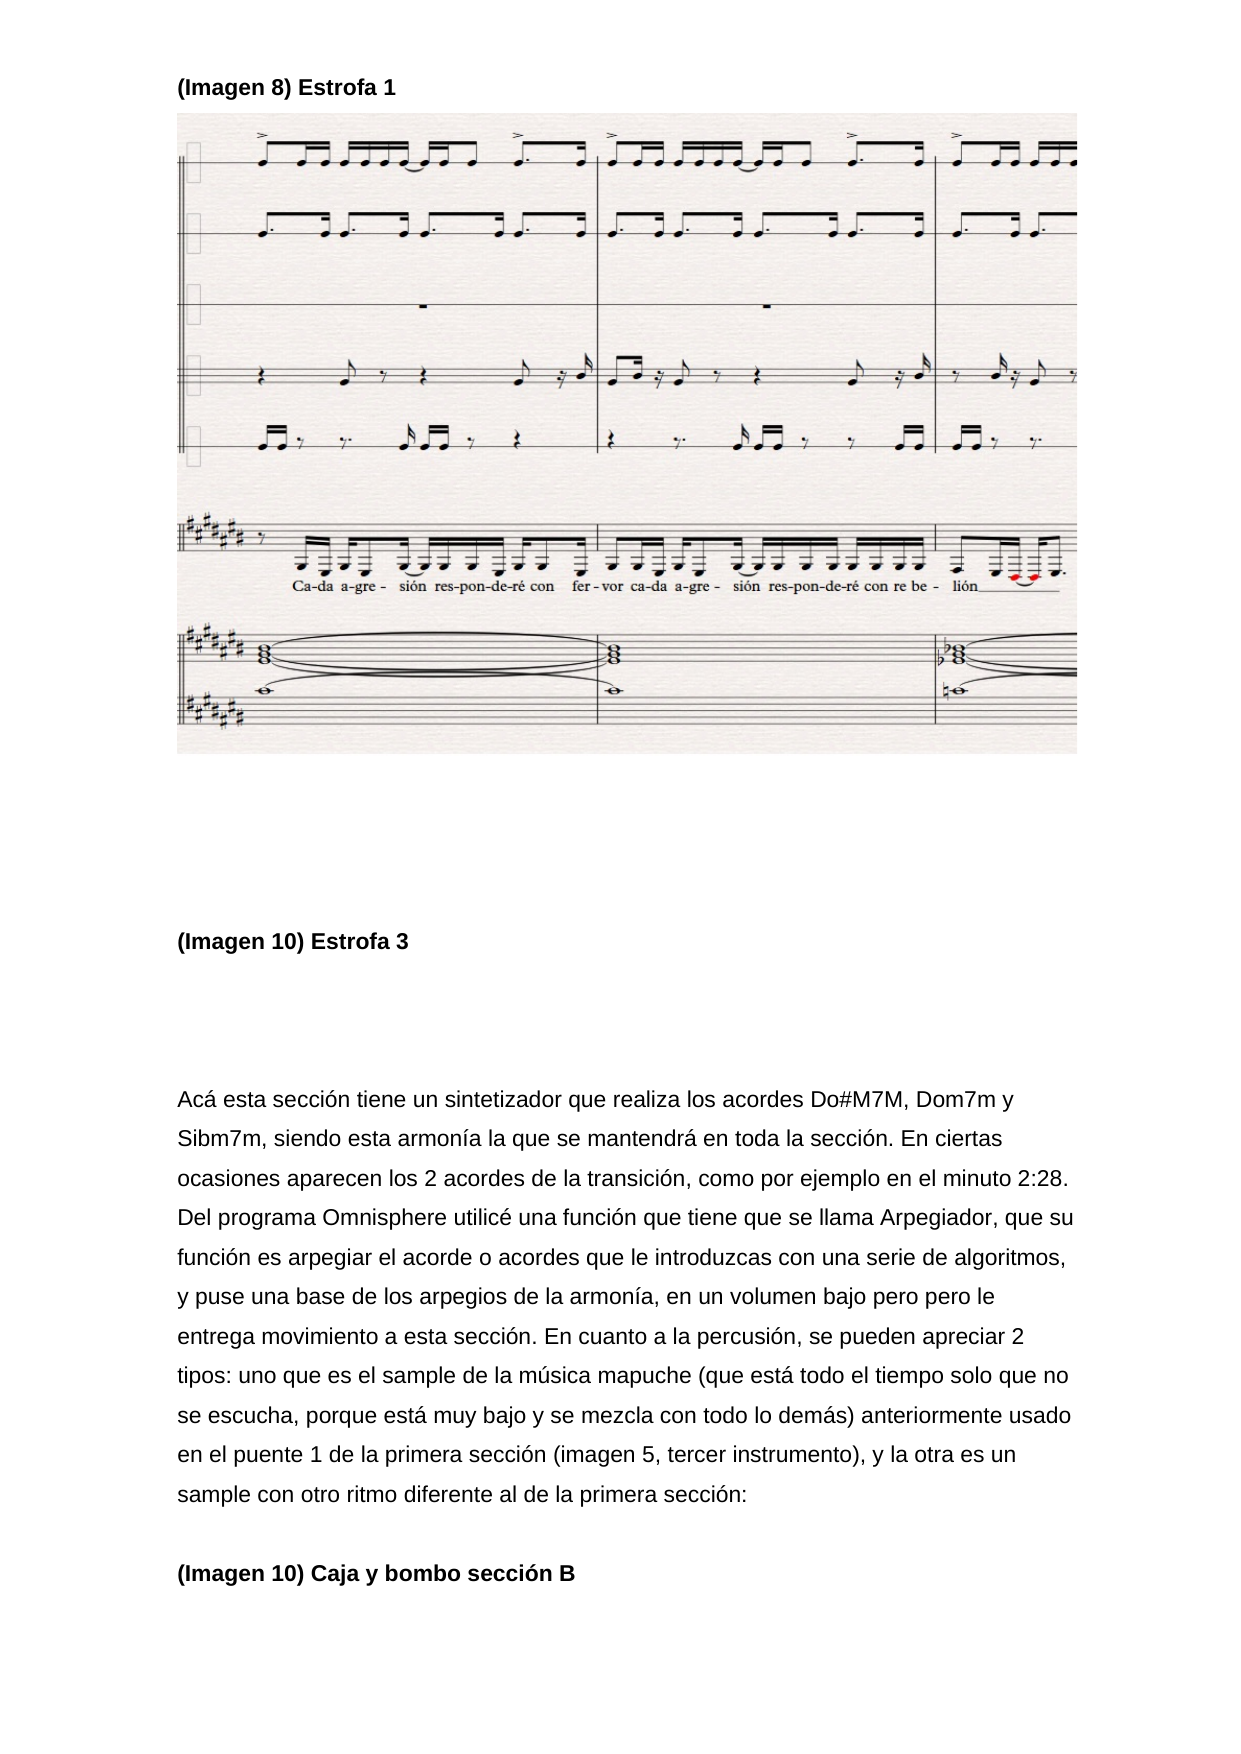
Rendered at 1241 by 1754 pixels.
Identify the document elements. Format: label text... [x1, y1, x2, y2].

text (Imagen 8) Estrofa 1 [177, 74, 1077, 100]
picture [177, 113, 1078, 757]
text (Imagen 10) Estrofa 3 [177, 928, 1077, 954]
text (Imagen 10) Caja y bombo sección B [177, 1560, 1077, 1586]
text Acá esta sección tiene un sintetizador que realiza los acordes Do#M7M, Dom7m y Sibm7m, siendo esta armonía la que se mantendrá en toda la sección. En ciertas ocasiones aparecen los 2 acordes de la transición, como por ejemplo en el minuto 2:28. Del programa Omnisphere utilicé una función que tiene que se llama Arpegiador, que su función es arpegiar el acorde o acordes que le introduzcas con una serie de algoritmos, y puse una base de los arpegios de la armonía, en un volumen bajo pero pero le entrega movimiento a esta sección. En cuanto a la percusión, se pueden apreciar 2 tipos: uno que es el sample de la música mapuche (que está todo el tiempo solo que no se escucha, porque está muy bajo y se mezcla con todo lo demás) anteriormente usado en el puente 1 de la primera sección (imagen 5, tercer instrumento), y la otra es un sample con otro ritmo diferente al de la primera sección: [177, 1086, 1077, 1507]
